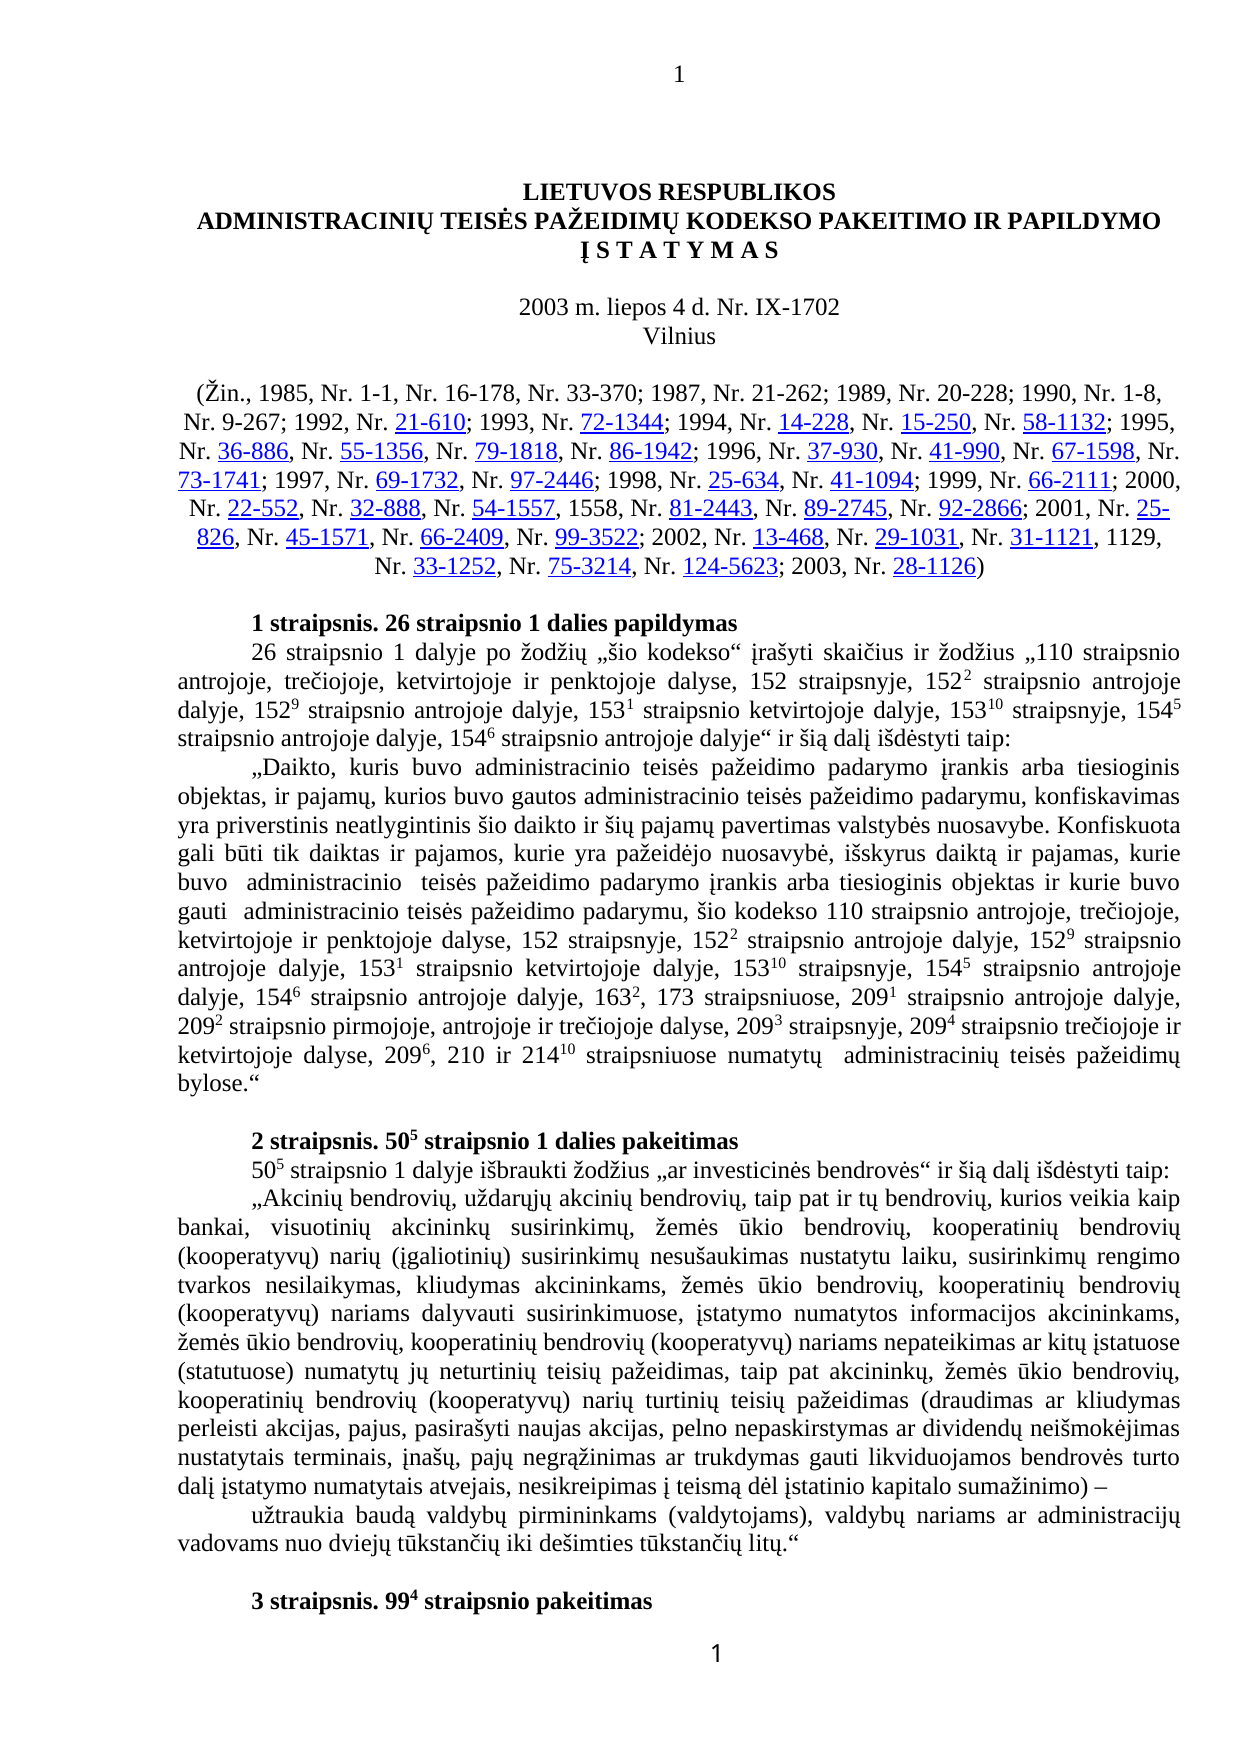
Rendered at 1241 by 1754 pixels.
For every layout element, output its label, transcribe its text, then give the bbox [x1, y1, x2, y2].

text „Daikto, kuris buvo administracinio teisės pažeidimo padarymo įrankis arba tiesioginis objektas, ir pajamų, kurios buvo gautos administracinio teisės pažeidimo padarymu, konfiskavimas yra priverstinis neatlygintinis šio daikto ir šių pajamų pavertimas valstybės nuosavybe. Konfiskuota gali būti tik daiktas ir pajamos, kurie yra pažeidėjo nuosavybė, išskyrus daiktą ir pajamas, kurie buvo administracinio teisės pažeidimo padarymo įrankis arba tiesioginis objektas ir kurie buvo gauti administracinio teisės pažeidimo padarymu, šio kodekso 110 straipsnio antrojoje, trečiojoje, ketvirtojoje ir penktojoje dalyse, 152 straipsnyje, 1522 straipsnio antrojoje dalyje, 1529 straipsnio antrojoje dalyje, 1531 straipsnio ketvirtojoje dalyje, 15310 straipsnyje, 1545 straipsnio antrojoje dalyje, 1546 straipsnio antrojoje dalyje, 1632, 173 straipsniuose, 2091 straipsnio antrojoje dalyje, 2092 straipsnio pirmojoje, antrojoje ir trečiojoje dalyse, 2093 straipsnyje, 2094 straipsnio trečiojoje ir ketvirtojoje dalyse, 2096, 210 ir 21410 straipsniuose numatytų administracinių teisės pažeidimų bylose.“ [177, 752, 1181, 1097]
text Į S T A T Y M A S [177, 235, 1181, 263]
text Vilnius [177, 321, 1181, 350]
text 3 straipsnis. 994 straipsnio pakeitimas [177, 1586, 1181, 1615]
text 26 straipsnio 1 dalyje po žodžių „šio kodekso“ įrašyti skaičius ir žodžius „110 straipsnio antrojoje, trečiojoje, ketvirtojoje ir penktojoje dalyse, 152 straipsnyje, 1522 straipsnio antrojoje dalyje, 1529 straipsnio antrojoje dalyje, 1531 straipsnio ketvirtojoje dalyje, 15310 straipsnyje, 1545 straipsnio antrojoje dalyje, 1546 straipsnio antrojoje dalyje“ ir šią dalį išdėstyti taip: [177, 637, 1181, 752]
text ADMINISTRACINIŲ TEISĖS PAŽEIDIMŲ KODEKSO PAKEITIMO IR PAPILDYMO [177, 206, 1181, 235]
text 2003 m. liepos 4 d. Nr. IX-1702 [177, 292, 1181, 321]
text 2 straipsnis. 505 straipsnio 1 dalies pakeitimas [177, 1126, 1181, 1155]
text užtraukia baudą valdybų pirmininkams (valdytojams), valdybų nariams ar administracijų vadovams nuo dviejų tūkstančių iki dešimties tūkstančių litų.“ [177, 1500, 1181, 1557]
text 505 straipsnio 1 dalyje išbraukti žodžius „ar investicinės bendrovės“ ir šią dalį išdėstyti taip: [177, 1155, 1181, 1183]
text 1 straipsnis. 26 straipsnio 1 dalies papildymas [177, 608, 1181, 637]
text LIETUVOS RESPUBLIKOS [177, 177, 1181, 206]
text (Žin., 1985, Nr. 1-1, Nr. 16-178, Nr. 33-370; 1987, Nr. 21-262; 1989, Nr. 20-228; 1990, Nr. 1-8, Nr. 9-267; 1992, Nr. 21-610; 1993, Nr. 72-1344; 1994, Nr. 14-228, Nr. 15-250, Nr. 58-1132; 1995, Nr. 36-886, Nr. 55-1356, Nr. 79-1818, Nr. 86-1942; 1996, Nr. 37-930, Nr. 41-990, Nr. 67-1598, Nr. 73-1741; 1997, Nr. 69-1732, Nr. 97-2446; 1998, Nr. 25-634, Nr. 41-1094; 1999, Nr. 66-2111; 2000, Nr. 22-552, Nr. 32-888, Nr. 54-1557, 1558, Nr. 81-2443, Nr. 89-2745, Nr. 92-2866; 2001, Nr. 25-826, Nr. 45-1571, Nr. 66-2409, Nr. 99-3522; 2002, Nr. 13-468, Nr. 29-1031, Nr. 31-1121, 1129, Nr. 33-1252, Nr. 75-3214, Nr. 124-5623; 2003, Nr. 28-1126) [177, 378, 1181, 580]
text „Akcinių bendrovių, uždarųjų akcinių bendrovių, taip pat ir tų bendrovių, kurios veikia kaip bankai, visuotinių akcininkų susirinkimų, žemės ūkio bendrovių, kooperatinių bendrovių (kooperatyvų) narių (įgaliotinių) susirinkimų nesušaukimas nustatytu laiku, susirinkimų rengimo tvarkos nesilaikymas, kliudymas akcininkams, žemės ūkio bendrovių, kooperatinių bendrovių (kooperatyvų) nariams dalyvauti susirinkimuose, įstatymo numatytos informacijos akcininkams, žemės ūkio bendrovių, kooperatinių bendrovių (kooperatyvų) nariams nepateikimas ar kitų įstatuose (statutuose) numatytų jų neturtinių teisių pažeidimas, taip pat akcininkų, žemės ūkio bendrovių, kooperatinių bendrovių (kooperatyvų) narių turtinių teisių pažeidimas (draudimas ar kliudymas perleisti akcijas, pajus, pasirašyti naujas akcijas, pelno nepaskirstymas ar dividendų neišmokėjimas nustatytais terminais, įnašų, pajų negrąžinimas ar trukdymas gauti likviduojamos bendrovės turto dalį įstatymo numatytais atvejais, nesikreipimas į teismą dėl įstatinio kapitalo sumažinimo) – [177, 1183, 1181, 1500]
